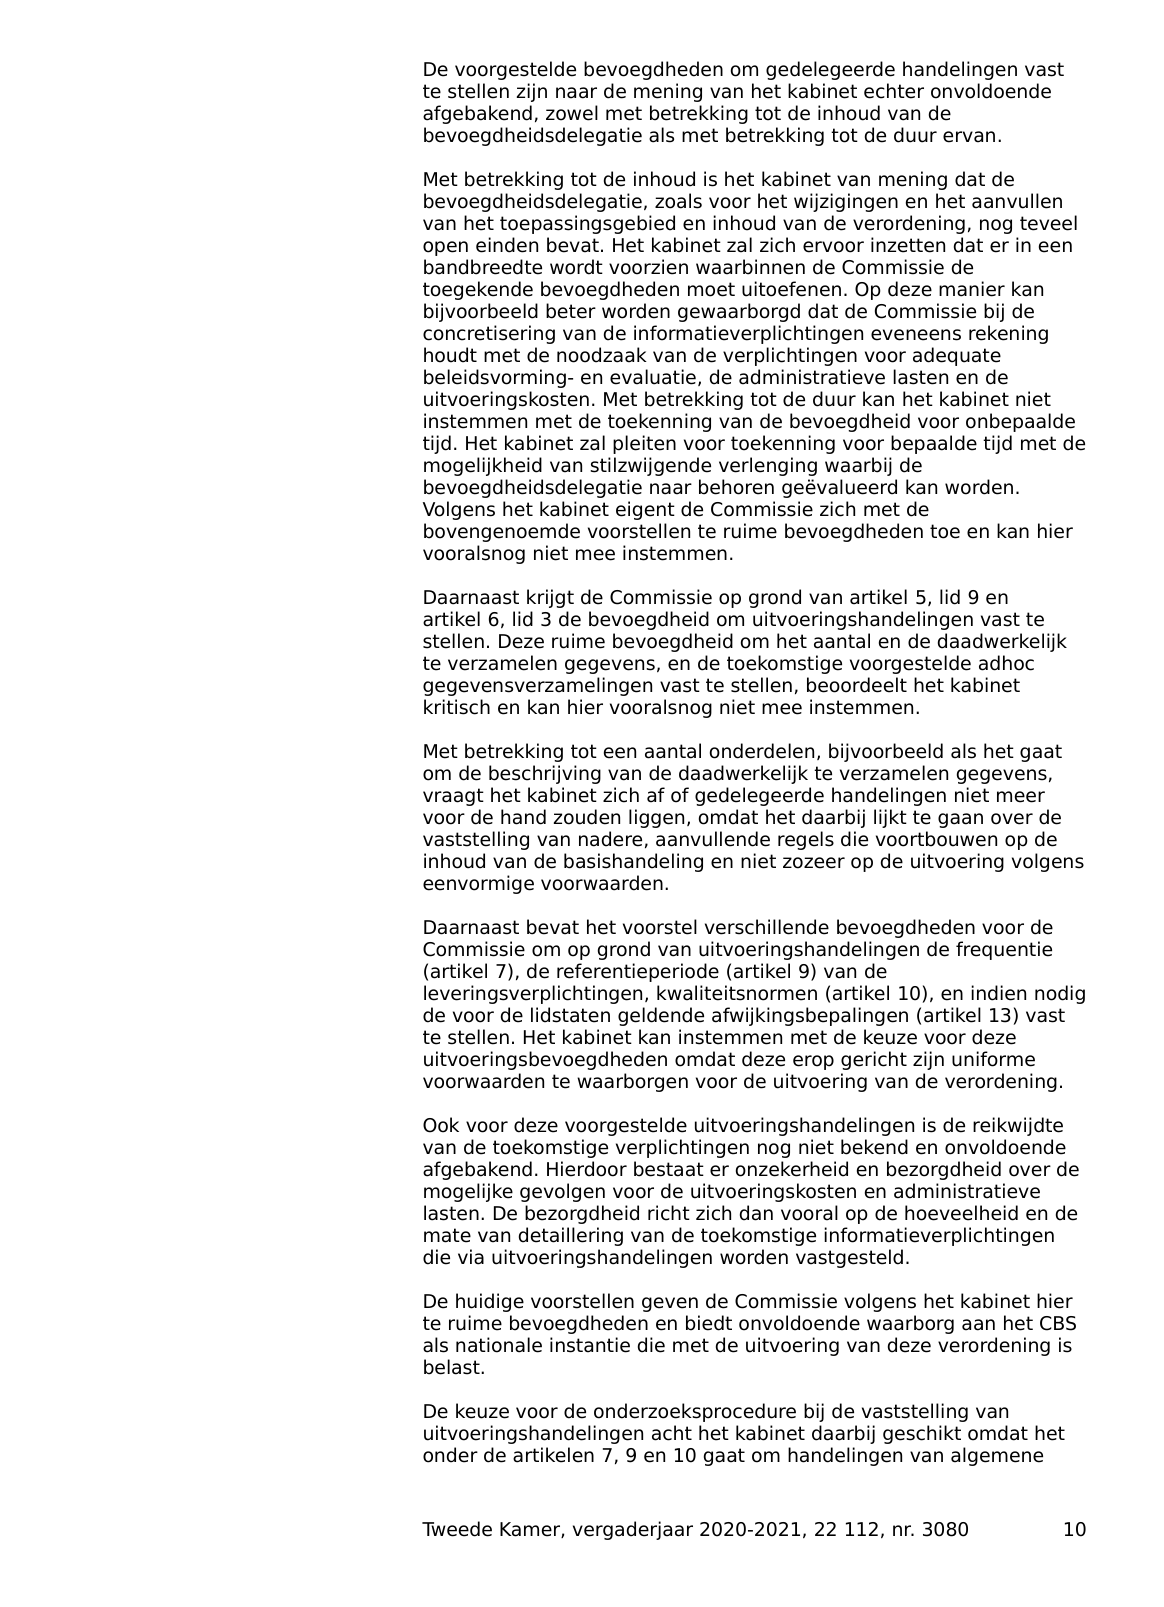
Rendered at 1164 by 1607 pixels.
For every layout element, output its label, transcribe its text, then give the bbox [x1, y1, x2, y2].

text Met betrekking tot de inhoud is het kabinet van mening dat de bevoegdheidsdelegatie, zoals voor het wijzigingen en het aanvullen van het toepassingsgebied en inhoud van de verordening, nog teveel open einden bevat. Het kabinet zal zich ervoor inzetten dat er in een bandbreedte wordt voorzien waarbinnen de Commissie de toegekende bevoegdheden moet uitoefenen. Op deze manier kan bijvoorbeeld beter worden gewaarborgd dat de Commissie bij de concretisering van de informatieverplichtingen eveneens rekening houdt met de noodzaak van de verplichtingen voor adequate beleidsvorming- en evaluatie, de administratieve lasten en de uitvoeringskosten. Met betrekking tot de duur kan het kabinet niet instemmen met de toekenning van de bevoegdheid voor onbepaalde tijd. Het kabinet zal pleiten voor toekenning voor bepaalde tijd met de mogelijkheid van stilzwijgende verlenging waarbij de bevoegdheidsdelegatie naar behoren geëvalueerd kan worden. Volgens het kabinet eigent de Commissie zich met de bovengenoemde voorstellen te ruime bevoegdheden toe en kan hier vooralsnog niet mee instemmen. [422, 169, 1087, 565]
text Met betrekking tot een aantal onderdelen, bijvoorbeeld als het gaat om de beschrijving van de daadwerkelijk te verzamelen gegevens, vraagt het kabinet zich af of gedelegeerde handelingen niet meer voor de hand zouden liggen, omdat het daarbij lijkt te gaan over de vaststelling van nadere, aanvullende regels die voortbouwen op de inhoud van de basishandeling en niet zozeer op de uitvoering volgens eenvormige voorwaarden. [422, 741, 1087, 895]
text Daarnaast krijgt de Commissie op grond van artikel 5, lid 9 en artikel 6, lid 3 de bevoegdheid om uitvoeringshandelingen vast te stellen. Deze ruime bevoegdheid om het aantal en de daadwerkelijk te verzamelen gegevens, en de toekomstige voorgestelde adhoc gegevensverzamelingen vast te stellen, beoordeelt het kabinet kritisch en kan hier vooralsnog niet mee instemmen. [422, 587, 1087, 719]
text De huidige voorstellen geven de Commissie volgens het kabinet hier te ruime bevoegdheden en biedt onvoldoende waarborg aan het CBS als nationale instantie die met de uitvoering van deze verordening is belast. [422, 1291, 1087, 1379]
text De voorgestelde bevoegdheden om gedelegeerde handelingen vast te stellen zijn naar de mening van het kabinet echter onvoldoende afgebakend, zowel met betrekking tot de inhoud van de bevoegdheidsdelegatie als met betrekking tot de duur ervan. [422, 59, 1087, 147]
text Daarnaast bevat het voorstel verschillende bevoegdheden voor de Commissie om op grond van uitvoeringshandelingen de frequentie (artikel 7), de referentieperiode (artikel 9) van de leveringsverplichtingen, kwaliteitsnormen (artikel 10), en indien nodig de voor de lidstaten geldende afwijkingsbepalingen (artikel 13) vast te stellen. Het kabinet kan instemmen met de keuze voor deze uitvoeringsbevoegdheden omdat deze erop gericht zijn uniforme voorwaarden te waarborgen voor de uitvoering van de verordening. [422, 917, 1087, 1093]
text De keuze voor de onderzoeksprocedure bij de vaststelling van uitvoeringshandelingen acht het kabinet daarbij geschikt omdat het onder de artikelen 7, 9 en 10 gaat om handelingen van algemene [422, 1401, 1087, 1467]
text Ook voor deze voorgestelde uitvoeringshandelingen is de reikwijdte van de toekomstige verplichtingen nog niet bekend en onvoldoende afgebakend. Hierdoor bestaat er onzekerheid en bezorgdheid over de mogelijke gevolgen voor de uitvoeringskosten en administratieve lasten. De bezorgdheid richt zich dan vooral op de hoeveelheid en de mate van detaillering van de toekomstige informatieverplichtingen die via uitvoeringshandelingen worden vastgesteld. [422, 1115, 1087, 1269]
